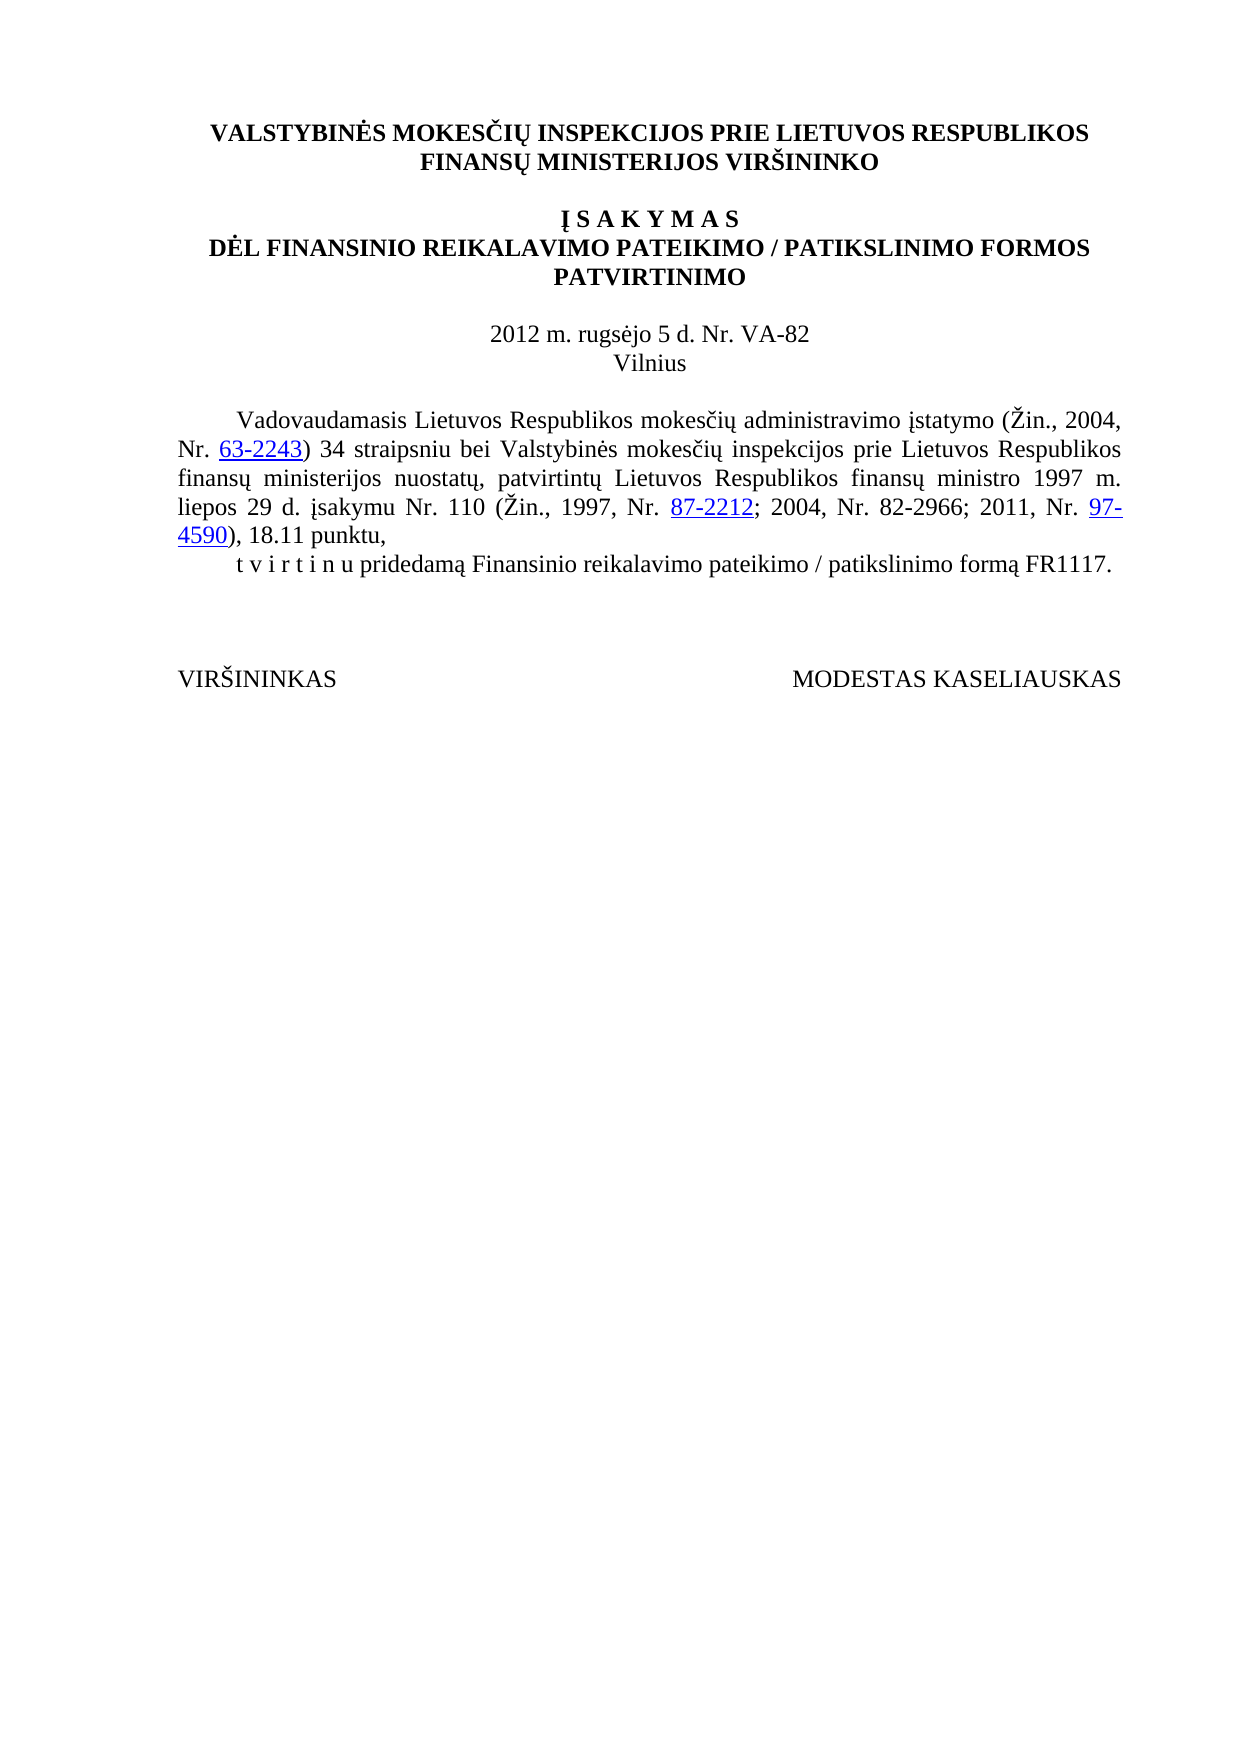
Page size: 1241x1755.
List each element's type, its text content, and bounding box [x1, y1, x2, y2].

text t v i r t i n u pridedamą Finansinio reikalavimo pateikimo / patikslinimo formą FR1117. [177, 549, 1122, 578]
text 2012 m. rugsėjo 5 d. Nr. VA-82 [177, 319, 1122, 348]
text VALSTYBINĖS MOKESČIŲ INSPEKCIJOS PRIE LIETUVOS RESPUBLIKOS FINANSŲ MINISTERIJOS VIRŠININKO [177, 118, 1122, 176]
text Viršininkas Modestas Kaseliauskas [177, 664, 1122, 693]
text Vilnius [177, 348, 1122, 377]
text Į S A K Y M A S [177, 204, 1122, 233]
text Vadovaudamasis Lietuvos Respublikos mokesčių administravimo įstatymo (Žin., 2004, Nr. 63-2243) 34 straipsniu bei Valstybinės mokesčių inspekcijos prie Lietuvos Respublikos finansų ministerijos nuostatų, patvirtintų Lietuvos Respublikos finansų ministro 1997 m. liepos 29 d. įsakymu Nr. 110 (Žin., 1997, Nr. 87-2212; 2004, Nr. 82-2966; 2011, Nr. 97-4590), 18.11 punktu, [177, 406, 1122, 549]
text DĖL FINANSINIO REIKALAVIMO PATEIKIMO / PATIKSLINIMO FORMOS PATVIRTINIMO [177, 233, 1122, 291]
